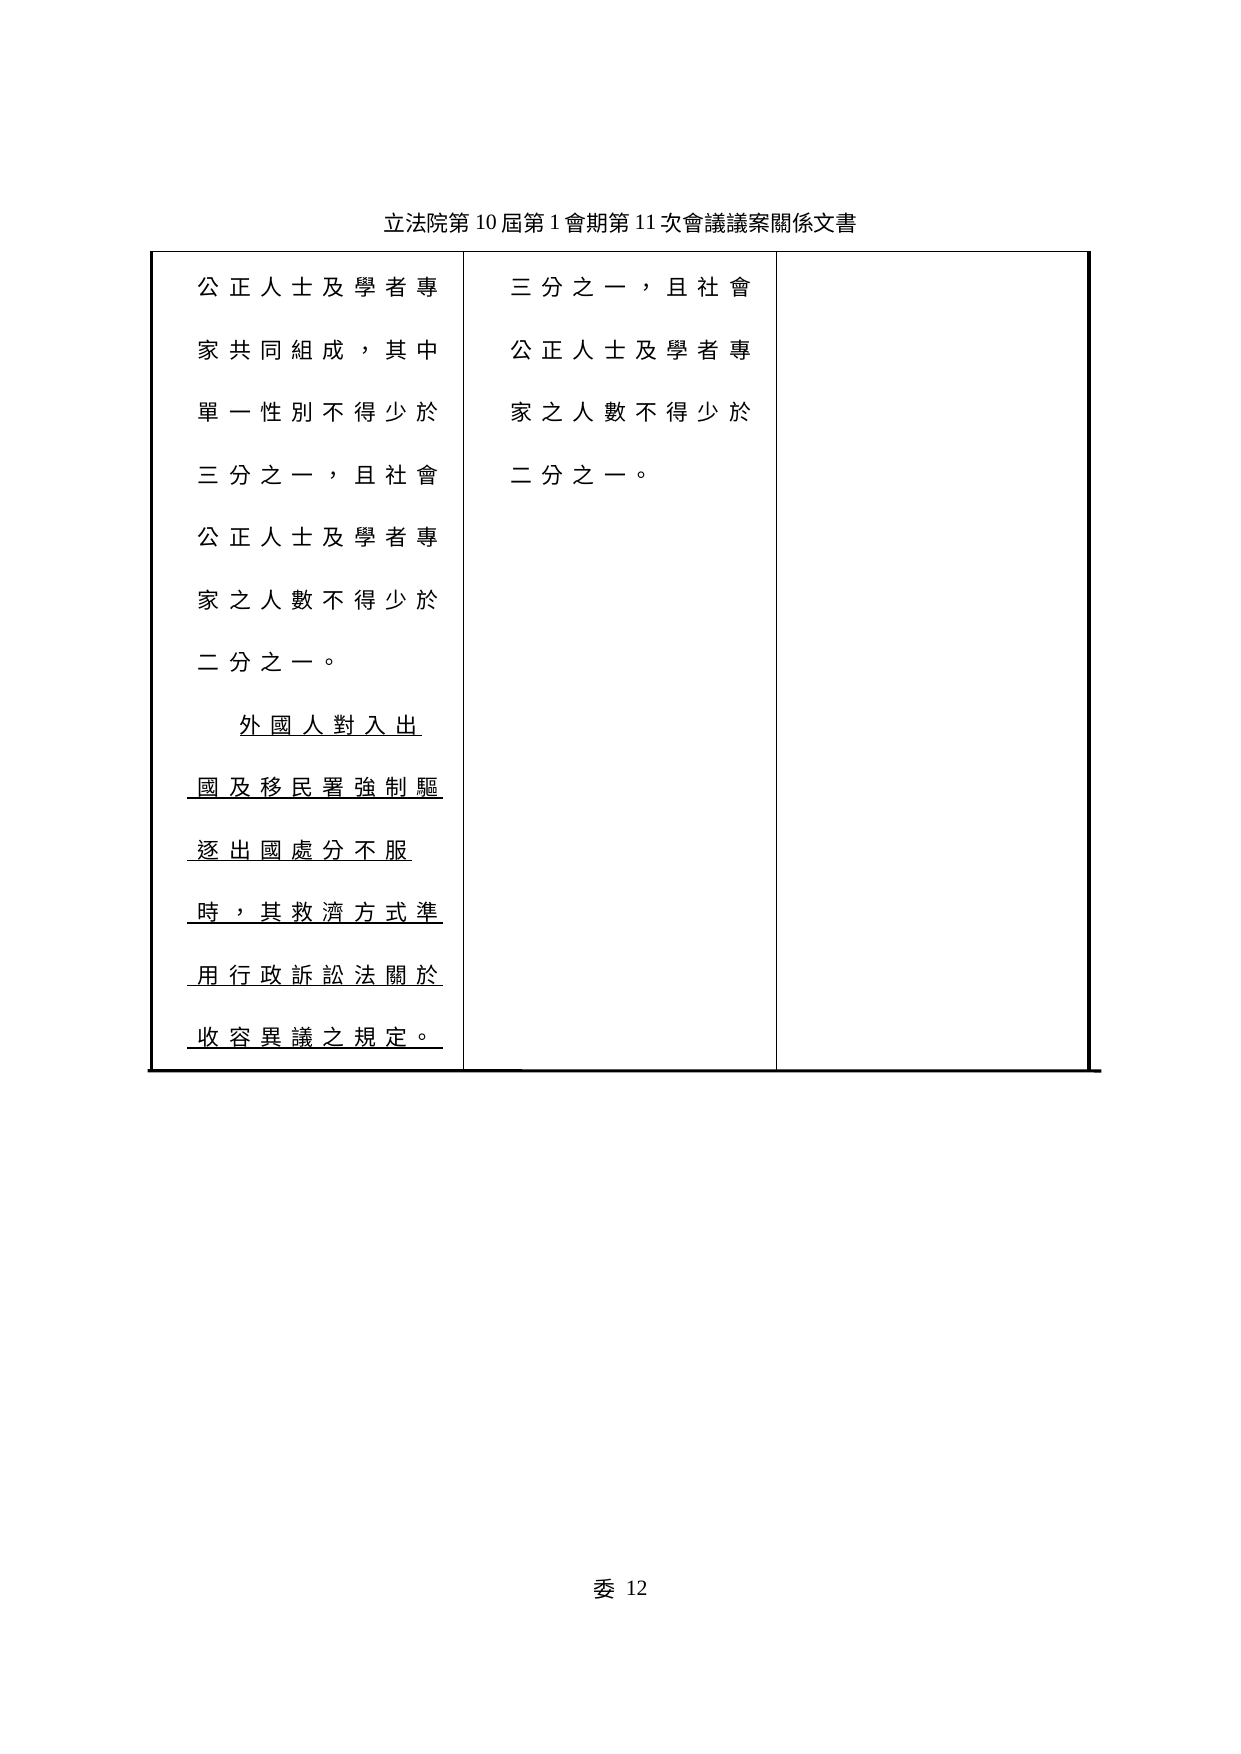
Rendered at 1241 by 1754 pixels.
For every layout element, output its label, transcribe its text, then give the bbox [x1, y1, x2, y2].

table_cell 三分之一，且社會公正人士及學者專家之人數不得少於二分之一。 [464, 252, 776, 1069]
table_cell [777, 252, 1087, 1069]
table_cell 公正人士及學者專家共同組成，其中單一性別不得少於三分之一，且社會公正人士及學者專家之人數不得少於二分之一。 外國人對入出國及移民署強制驅逐出國處分不服時，其救濟方式準用行政訴訟法關於收容異議之規定。 [153, 252, 463, 1069]
